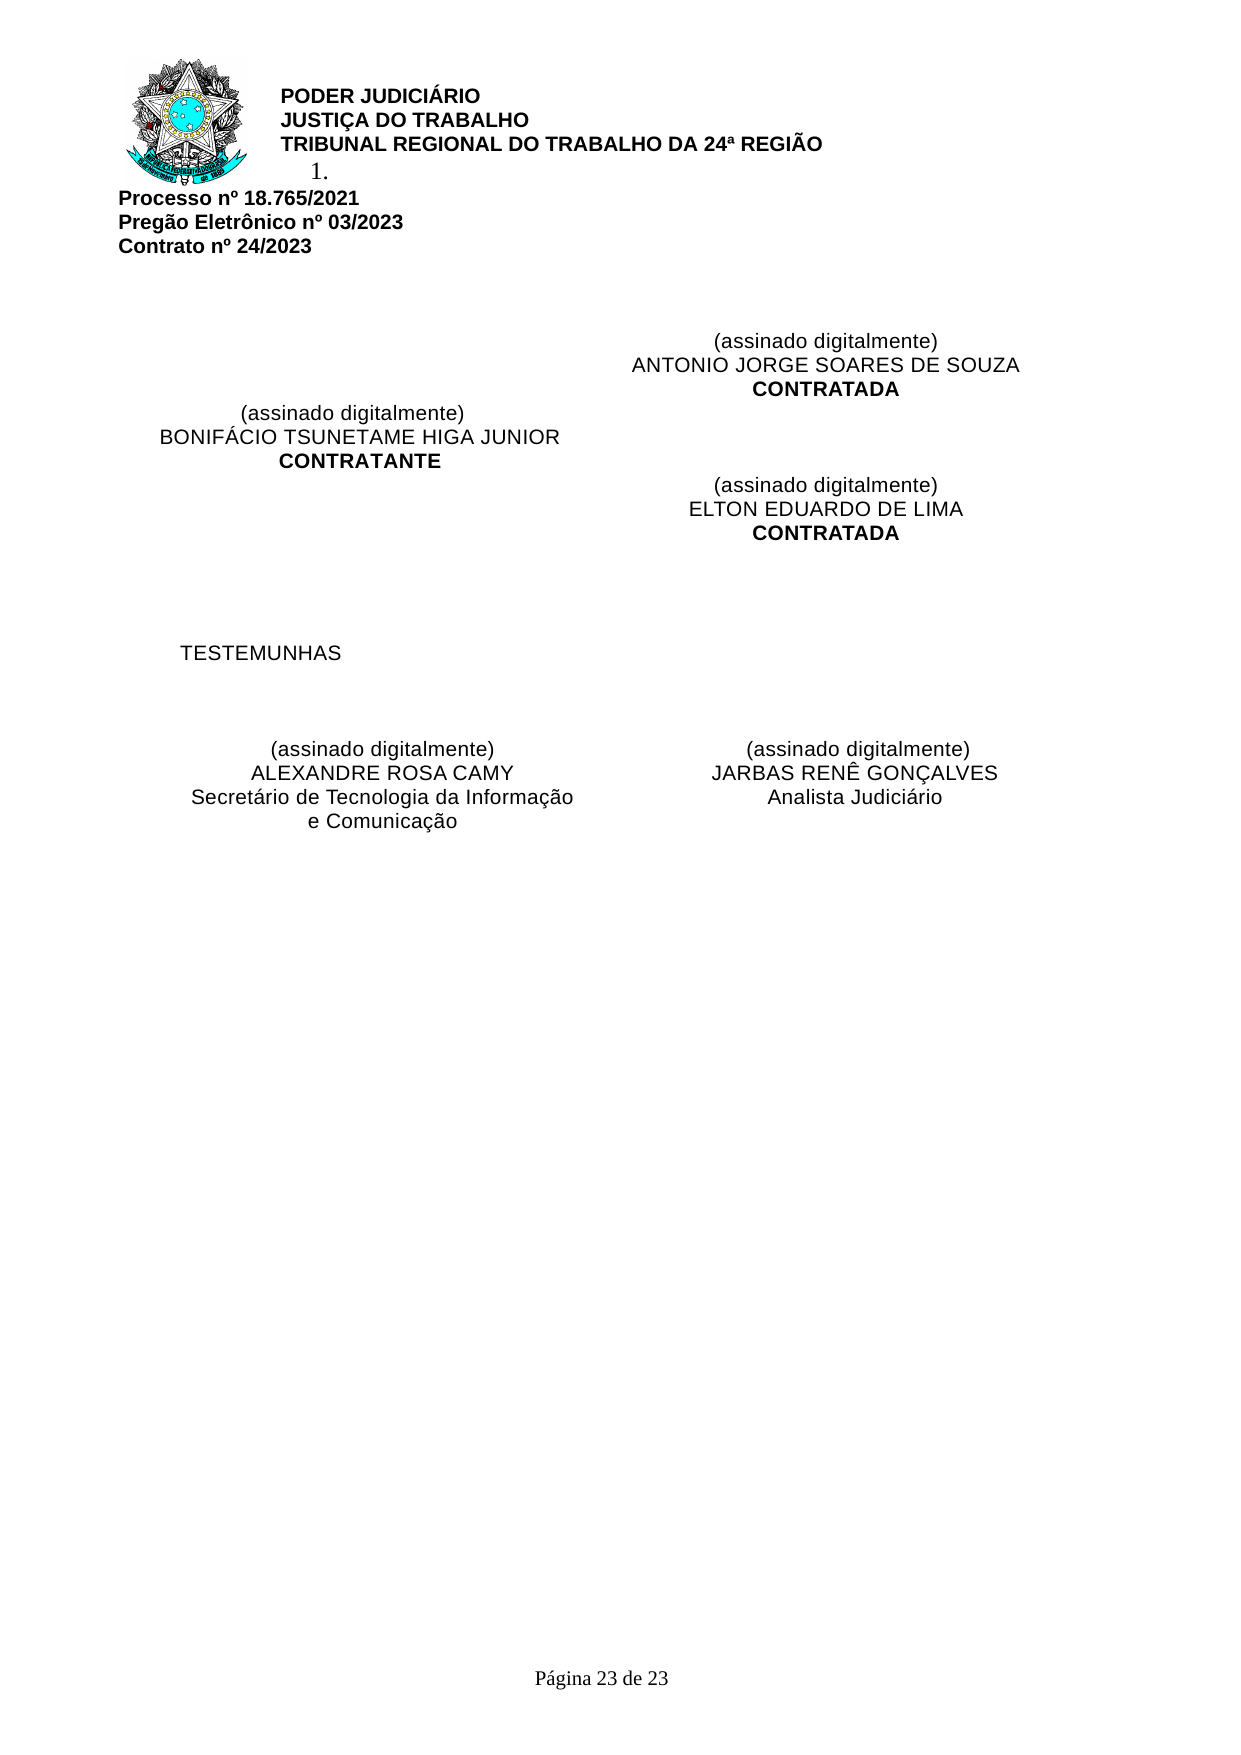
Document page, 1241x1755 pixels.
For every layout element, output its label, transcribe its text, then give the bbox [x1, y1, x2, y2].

table_cell (assinado digitalmente) JARBAS RENÊ GONÇALVES Analista Judiciário [620, 689, 1107, 856]
table_header (assinado digitalmente) BONIFÁCIO TSUNETAME HIGA JUNIOR CONTRATANTE [147, 258, 576, 593]
table_header (assinado digitalmente) ANTONIO JORGE SOARES DE SOUZA CONTRATADA (assinado digitalmente) ELTON EDUARDO DE LIMA CONTRATADA [576, 258, 1093, 593]
table_cell (assinado digitalmente) ALEXANDRE ROSA CAMY Secretário de Tecnologia da Informação e Comunicação [163, 689, 620, 856]
table_header TESTEMUNHAS [163, 617, 1107, 689]
